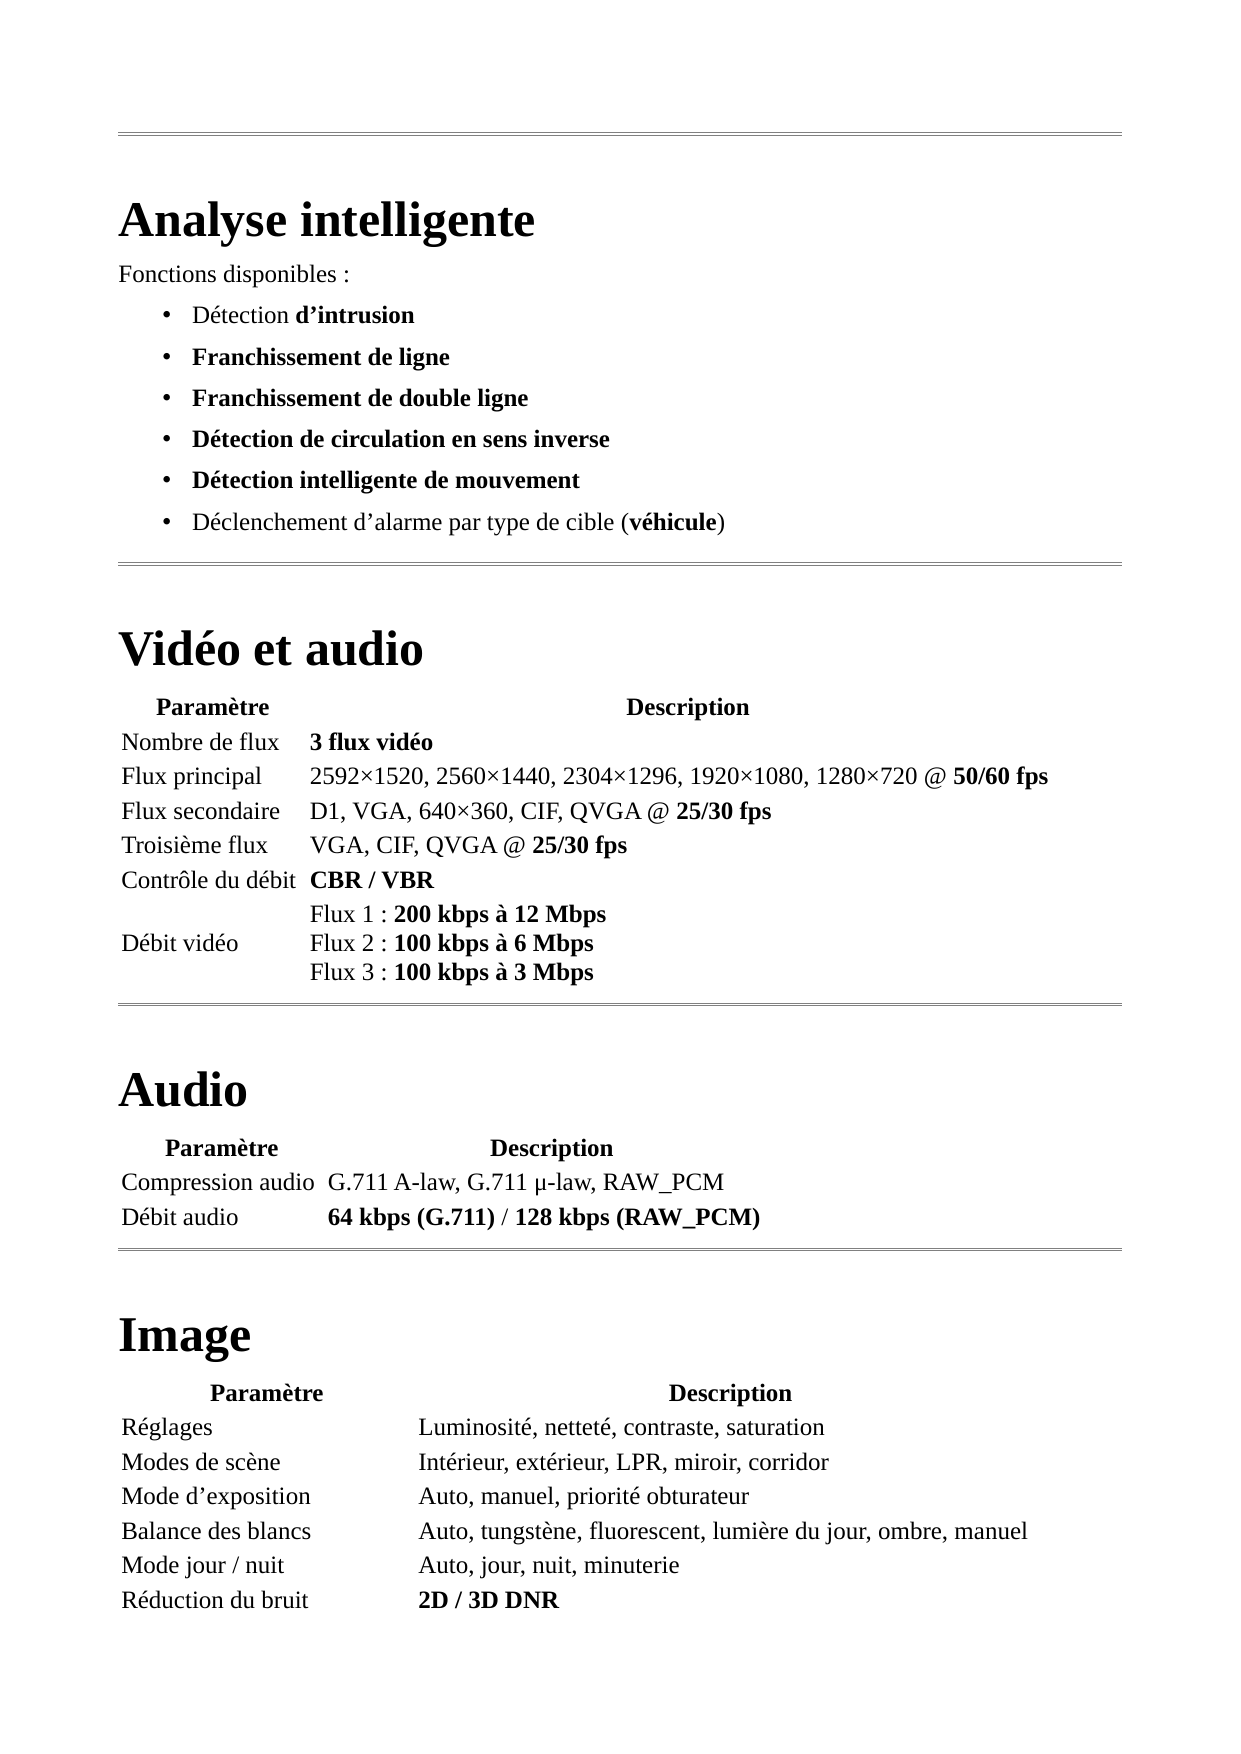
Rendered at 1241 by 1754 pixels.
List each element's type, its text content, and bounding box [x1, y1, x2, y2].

table_cell Auto, jour, nuit, minuterie [415, 1548, 1046, 1582]
table_header Paramètre [118, 1130, 325, 1164]
list Détection d’intrusion [162, 301, 1122, 329]
table_cell Compression audio [118, 1165, 325, 1199]
text Fonctions disponibles : [118, 259, 1122, 288]
table_cell 2592×1520, 2560×1440, 2304×1296, 1920×1080, 1280×720 @ 50/60 fps [307, 758, 1069, 793]
table_cell Luminosité, netteté, contraste, saturation [415, 1409, 1046, 1444]
table_cell Débit audio [118, 1199, 325, 1234]
table_cell Troisième flux [118, 828, 307, 862]
table_cell CBR / VBR [307, 862, 1069, 897]
table_cell Auto, manuel, priorité obturateur [415, 1479, 1046, 1513]
table_header Paramètre [118, 1375, 415, 1409]
table_cell Auto, tungstène, fluorescent, lumière du jour, ombre, manuel [415, 1513, 1046, 1548]
table_header Description [307, 689, 1069, 724]
table_cell 64 kbps (G.711) / 128 kbps (RAW_PCM) [325, 1199, 779, 1234]
table_cell 2D / 3D DNR [415, 1582, 1046, 1617]
table_cell Réduction du bruit [118, 1582, 415, 1617]
table_cell Mode jour / nuit [118, 1548, 415, 1582]
table_cell Nombre de flux [118, 724, 307, 758]
table_cell Flux principal [118, 758, 307, 793]
subtitle Analyse intelligente [118, 189, 1122, 247]
table_cell Débit vidéo [118, 897, 307, 989]
table_cell Intérieur, extérieur, LPR, miroir, corridor [415, 1444, 1046, 1478]
table_header Paramètre [118, 689, 307, 724]
table_cell Flux secondaire [118, 793, 307, 827]
subtitle Audio [118, 1060, 1122, 1117]
list Déclenchement d’alarme par type de cible (véhicule) [162, 507, 1122, 536]
subtitle Image [118, 1305, 1122, 1362]
subtitle Vidéo et audio [118, 619, 1122, 677]
list Détection intelligente de mouvement [162, 466, 1122, 494]
table_cell Flux 1 : 200 kbps à 12 Mbps Flux 2 : 100 kbps à 6 Mbps Flux 3 : 100 kbps à 3 Mbps [307, 897, 1069, 989]
table_cell G.711 A-law, G.711 μ-law, RAW_PCM [325, 1165, 779, 1199]
list Franchissement de ligne [162, 342, 1122, 371]
table_header Description [325, 1130, 779, 1164]
table_cell Balance des blancs [118, 1513, 415, 1548]
table_cell Mode d’exposition [118, 1479, 415, 1513]
table_cell Contrôle du débit [118, 862, 307, 897]
table_cell VGA, CIF, QVGA @ 25/30 fps [307, 828, 1069, 862]
table_cell Réglages [118, 1409, 415, 1444]
table_cell Modes de scène [118, 1444, 415, 1478]
table_header Description [415, 1375, 1046, 1409]
table_cell D1, VGA, 640×360, CIF, QVGA @ 25/30 fps [307, 793, 1069, 827]
list Franchissement de double ligne [162, 383, 1122, 412]
list Détection de circulation en sens inverse [162, 424, 1122, 453]
table_cell 3 flux vidéo [307, 724, 1069, 758]
